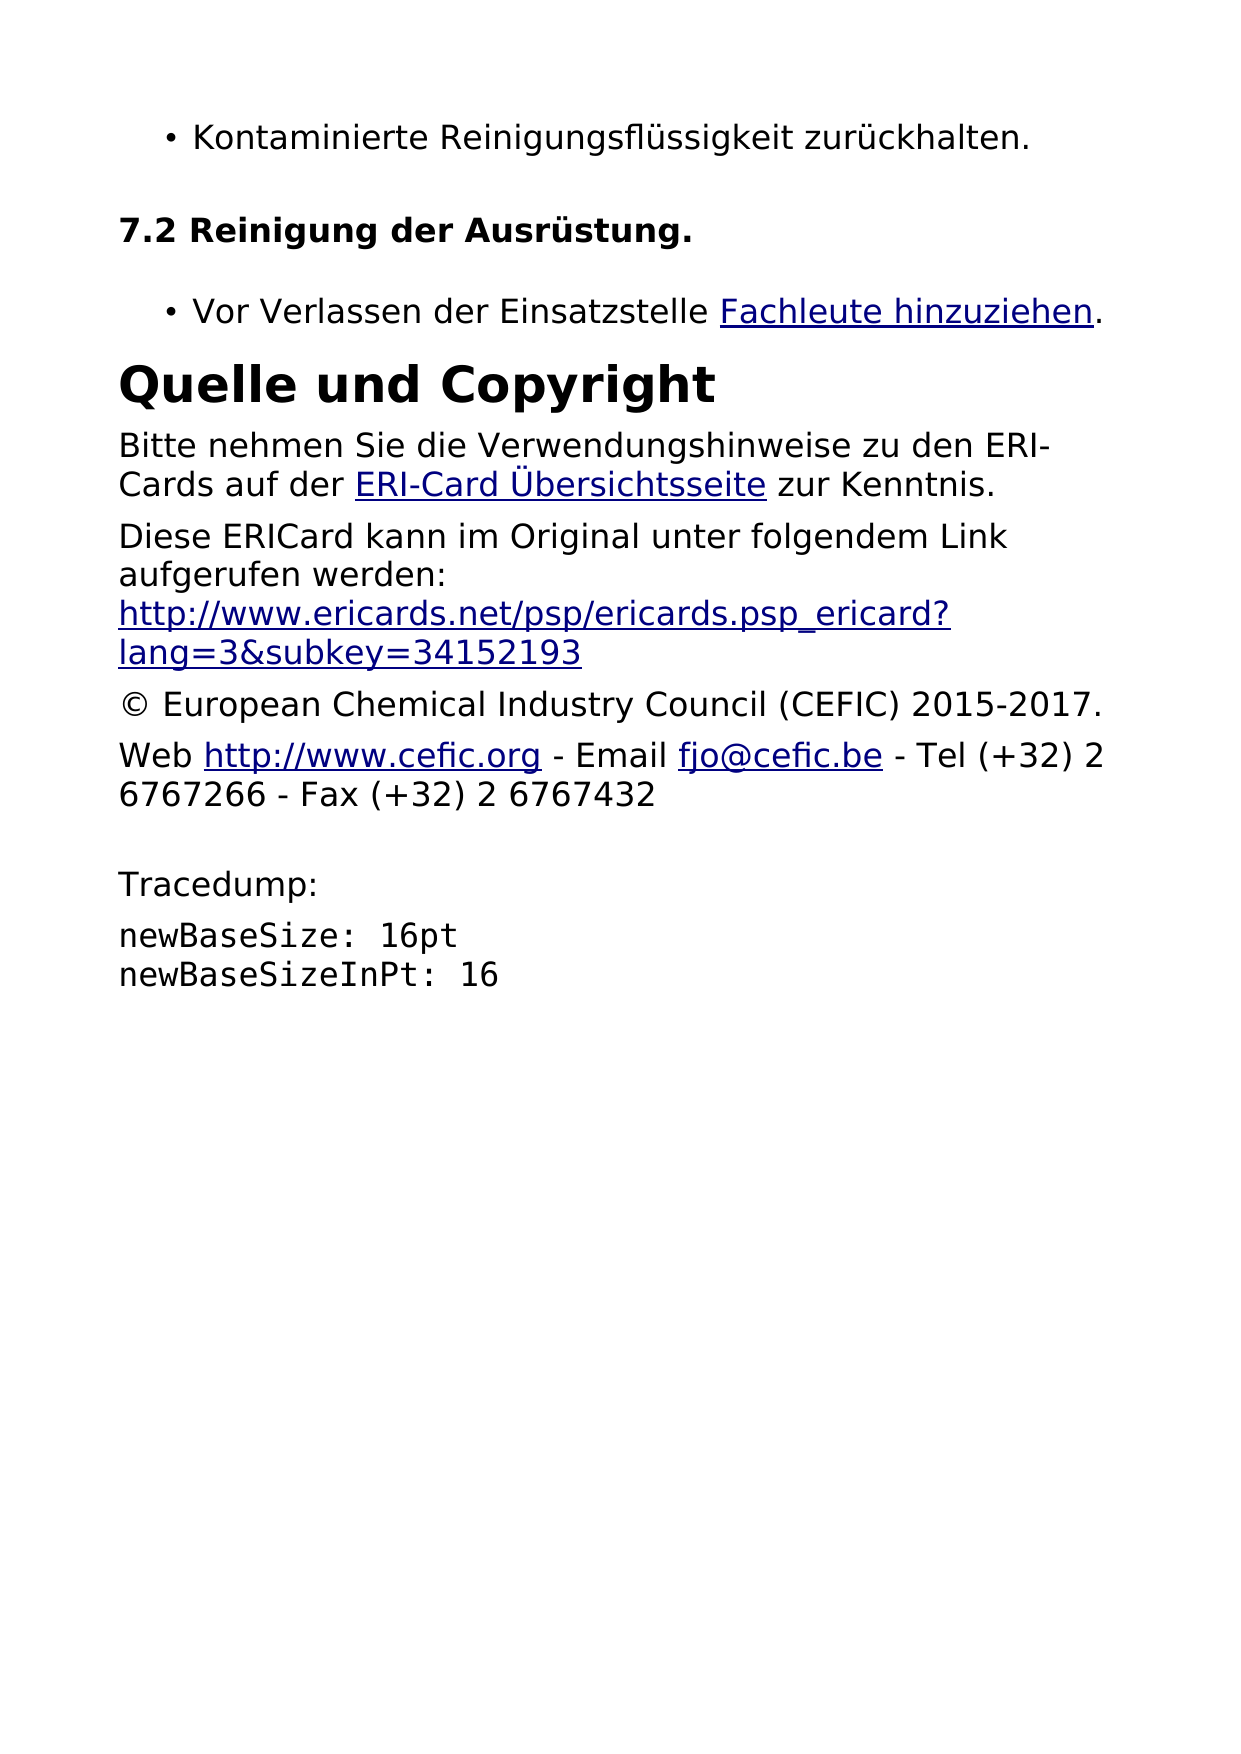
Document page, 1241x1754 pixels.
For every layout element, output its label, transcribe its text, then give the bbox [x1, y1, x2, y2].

text Bitte nehmen Sie die Verwendungshinweise zu den ERI-Cards auf der ERI-Card Übersichtsseite zur Kenntnis. [118, 427, 1122, 504]
text Tracedump: [118, 827, 1122, 904]
list Vor Verlassen der Einsatzstelle Fachleute hinzuziehen. [177, 292, 1122, 331]
subtitle Quelle und Copyright [118, 356, 1122, 414]
text Diese ERICard kann im Original unter folgendem Link aufgerufen werden: http://www.ericards.net/psp/ericards.psp_ericard?lang=3&subkey=34152193 [118, 517, 1122, 672]
text newBaseSize: 16pt newBaseSizeInPt: 16 [118, 917, 1122, 994]
list Kontaminierte Reinigungsflüssigkeit zurückhalten. [177, 118, 1122, 157]
text Web http://www.cefic.org - Email fjo@cefic.be - Tel (+32) 2 6767266 - Fax (+32) 2 6767432 [118, 736, 1122, 814]
text © European Chemical Industry Council (CEFIC) 2015-2017. [118, 685, 1122, 724]
subtitle 7.2 Reinigung der Ausrüstung. [118, 211, 1122, 250]
